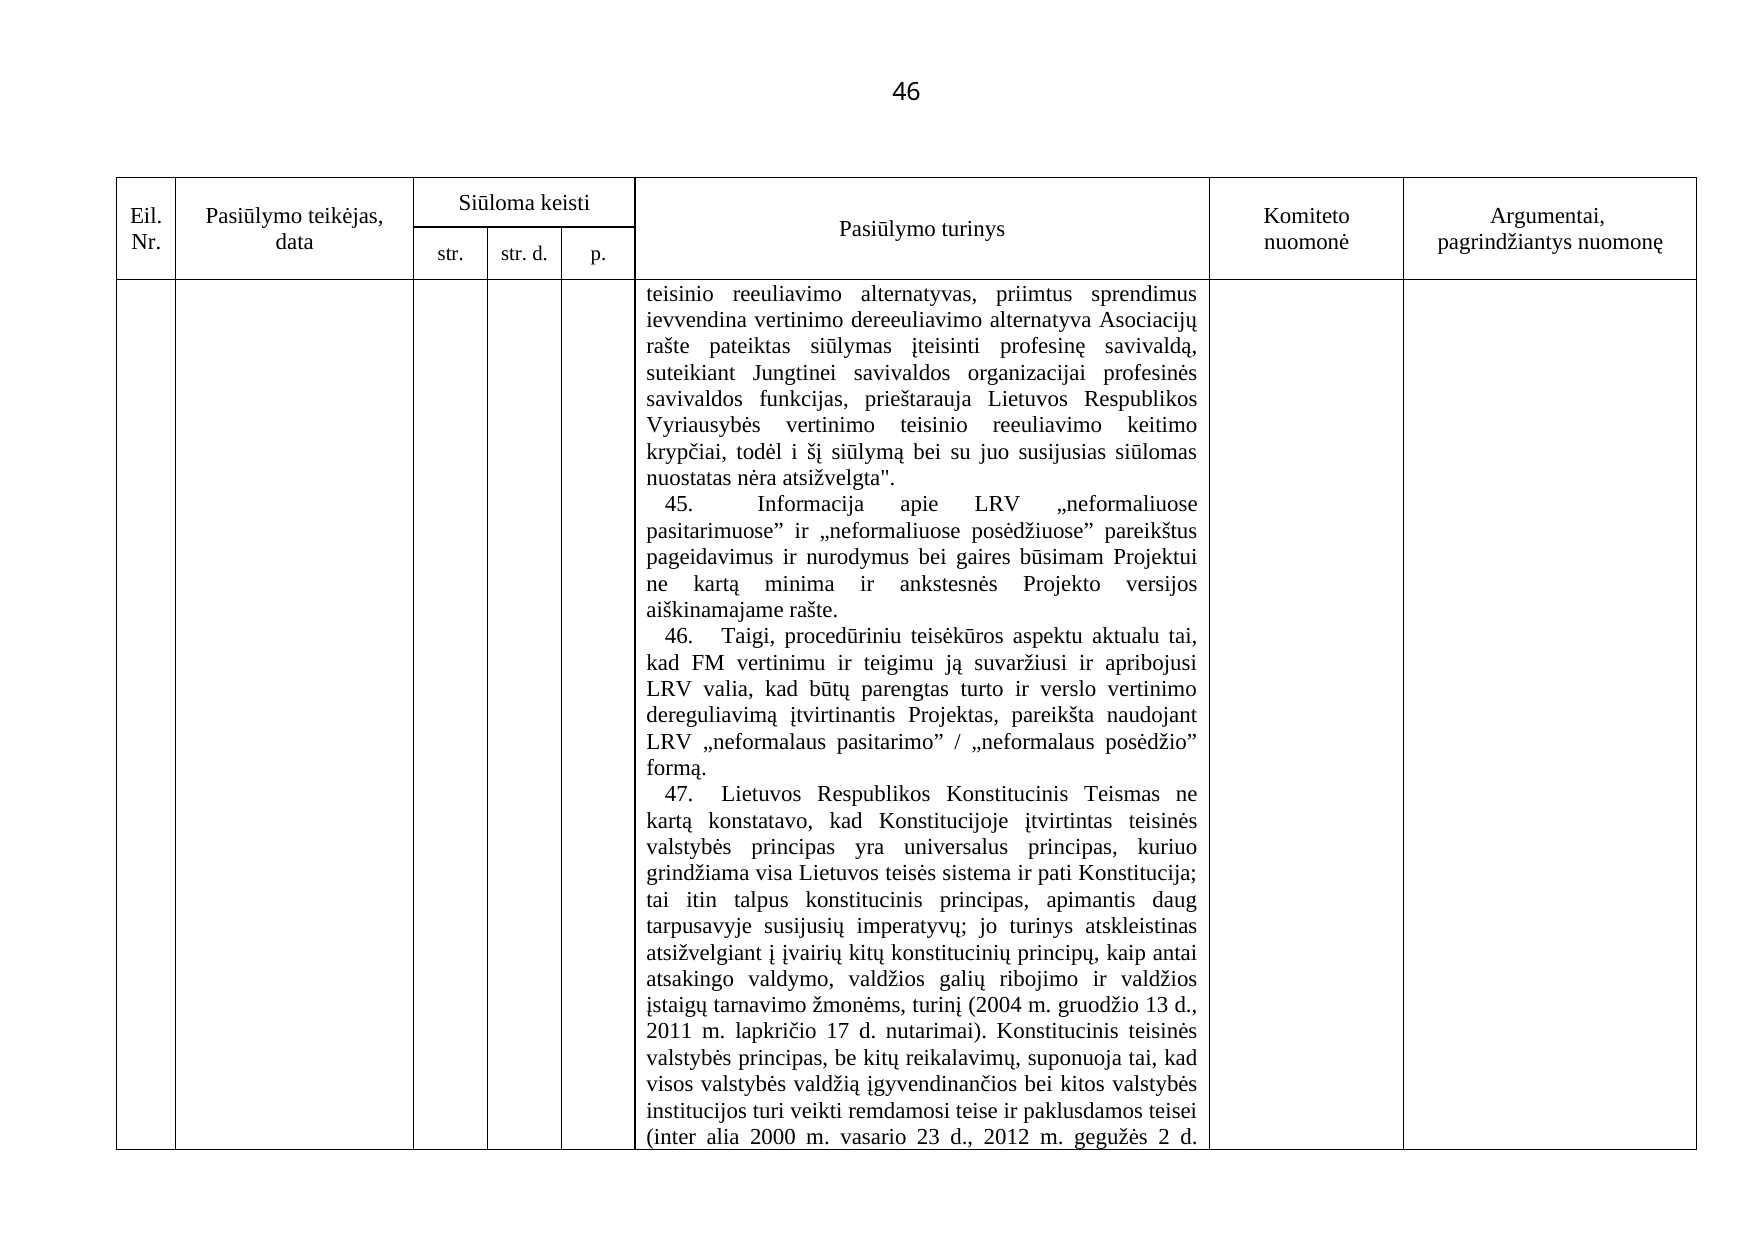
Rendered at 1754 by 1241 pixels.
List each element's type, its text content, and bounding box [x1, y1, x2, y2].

table_cell [562, 280, 634, 1149]
table_cell [117, 280, 175, 1149]
table_header Argumentai, pagrindžiantys nuomonę [1404, 178, 1696, 279]
table_cell str. d. [488, 228, 561, 279]
table_header Komiteto nuomonė [1210, 178, 1403, 279]
table_cell str. [414, 228, 487, 279]
table_header Siūloma keisti [414, 178, 634, 226]
table_cell p. [562, 228, 634, 279]
table_cell [1404, 280, 1696, 1149]
table_cell [414, 280, 487, 1149]
table_cell [176, 280, 413, 1149]
table_cell teisinio reeuliavimo alternatyvas, priimtus sprendimus ievvendina vertinimo dereeuliavimo alternatyva Asociacijų rašte pateiktas siūlymas įteisinti profesinę savivaldą, suteikiant Jungtinei savivaldos organizacijai profesinės savivaldos funkcijas, prieštarauja Lietuvos Respublikos Vyriausybės vertinimo teisinio reeuliavimo keitimo krypčiai, todėl i šį siūlymą bei su juo susijusias siūlomas nuostatas nėra atsižvelgta". 45. Informacija apie LRV „neformaliuose pasitarimuose” ir „neformaliuose posėdžiuose” pareikštus pageidavimus ir nurodymus bei gaires būsimam Projektui ne kartą minima ir ankstesnės Projekto versijos aiškinamajame rašte. 46. Taigi, procedūriniu teisėkūros aspektu aktualu tai, kad FM vertinimu ir teigimu ją suvaržiusi ir apribojusi LRV valia, kad būtų parengtas turto ir verslo vertinimo dereguliavimą įtvirtinantis Projektas, pareikšta naudojant LRV „neformalaus pasitarimo” / „neformalaus posėdžio” formą. 47. Lietuvos Respublikos Konstitucinis Teismas ne kartą konstatavo, kad Konstitucijoje įtvirtintas teisinės valstybės principas yra universalus principas, kuriuo grindžiama visa Lietuvos teisės sistema ir pati Konstitucija; tai itin talpus konstitucinis principas, apimantis daug tarpusavyje susijusių imperatyvų; jo turinys atskleistinas atsižvelgiant į įvairių kitų konstitucinių principų, kaip antai atsakingo valdymo, valdžios galių ribojimo ir valdžios įstaigų tarnavimo žmonėms, turinį (2004 m. gruodžio 13 d., 2011 m. lapkričio 17 d. nutarimai). Konstitucinis teisinės valstybės principas, be kitų reikalavimų, suponuoja tai, kad visos valstybės valdžią įgyvendinančios bei kitos valstybės institucijos turi veikti remdamosi teise ir paklusdamos teisei (inter alia 2000 m. vasario 23 d., 2012 m. gegužės 2 d. [636, 280, 1209, 1149]
table_header Pasiūlymo teikėjas, data [176, 178, 413, 279]
table_cell [1210, 280, 1403, 1149]
table_header Pasiūlymo turinys [636, 178, 1209, 279]
table_header Eil. Nr. [117, 178, 175, 279]
table_cell [488, 280, 561, 1149]
